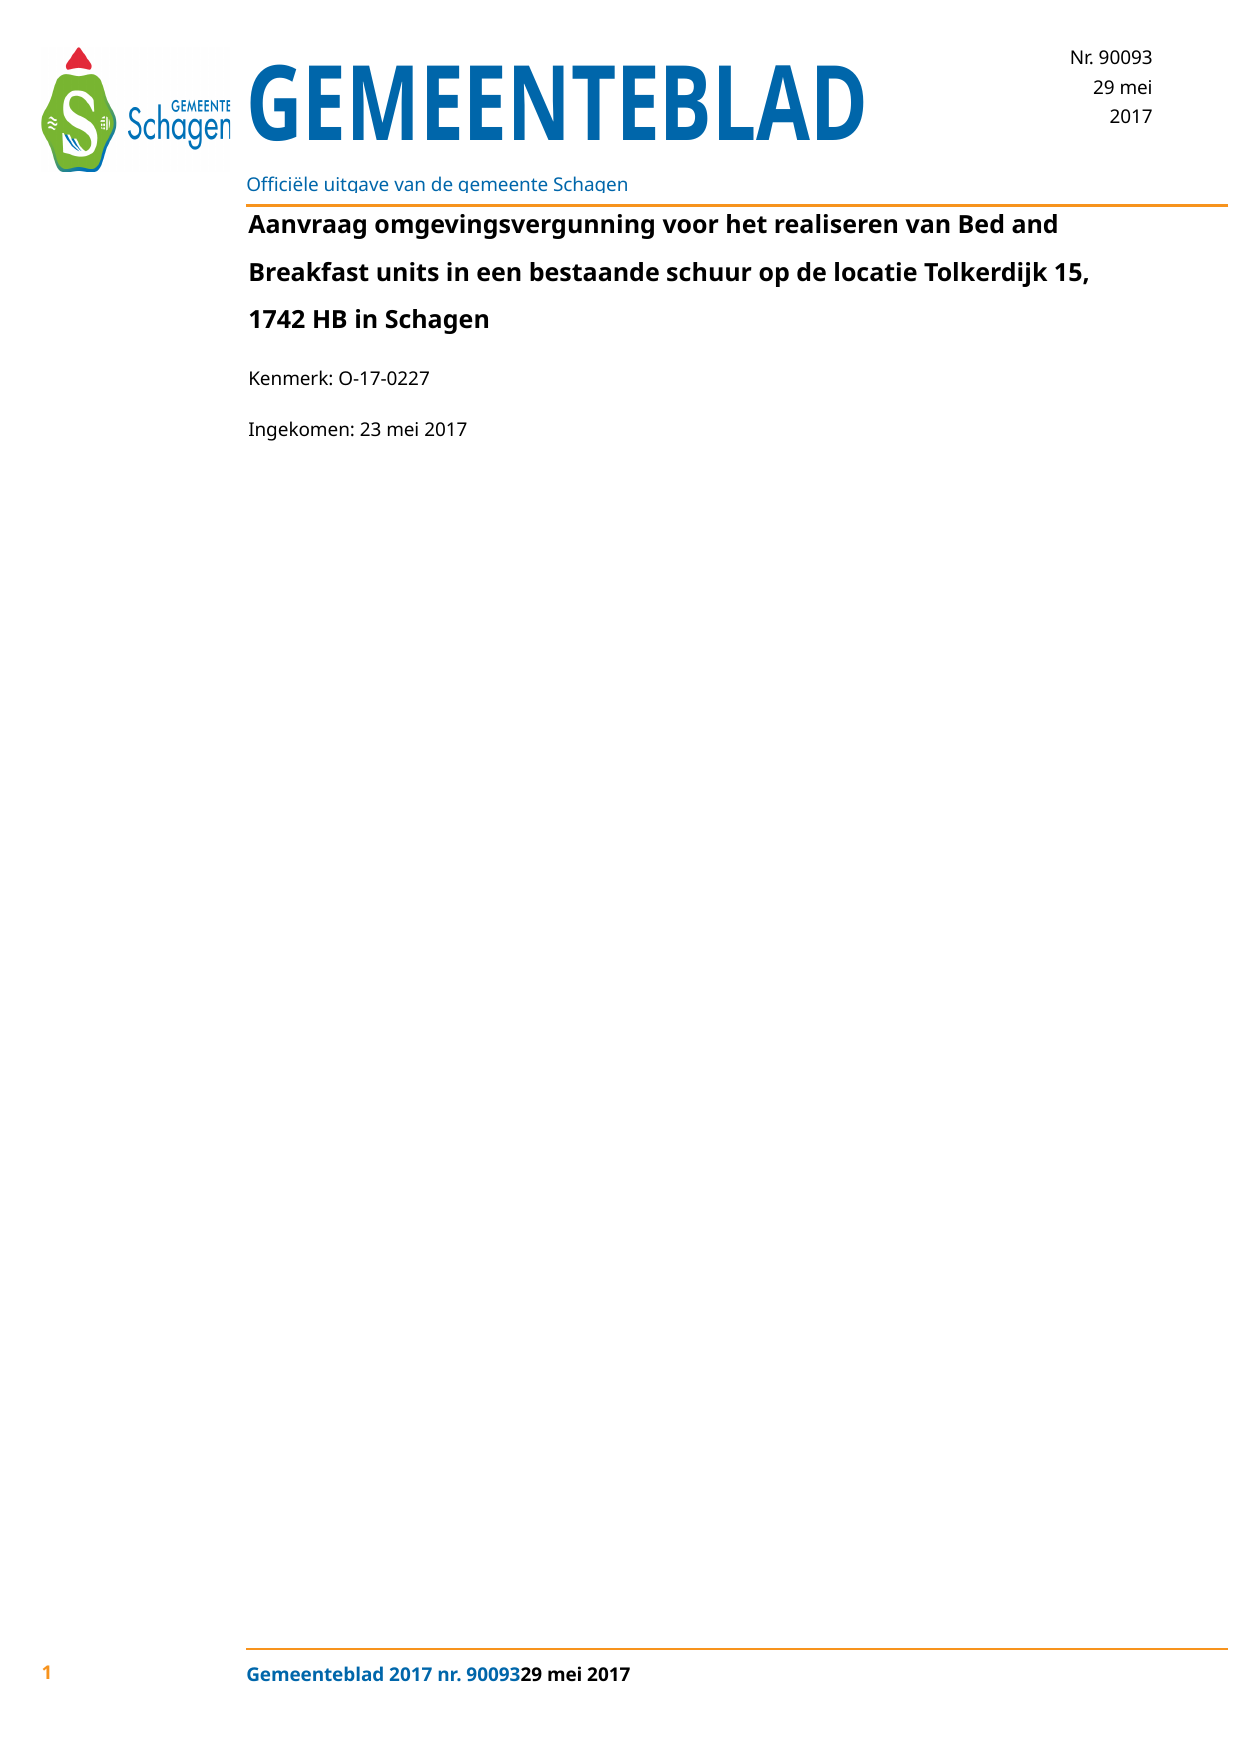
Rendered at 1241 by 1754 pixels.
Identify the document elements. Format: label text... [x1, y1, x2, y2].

text Aanvraag omgevingsvergunning voor het realiseren van Bed and Breakfast units in een bestaande schuur op de locatie Tolkerdijk 15, 1742 HB in Schagen [248, 207, 1152, 336]
text Ingekomen: 23 mei 2017 [248, 416, 1152, 442]
picture [41, 47, 231, 172]
text Kenmerk: O-17-0227 [248, 366, 1152, 391]
